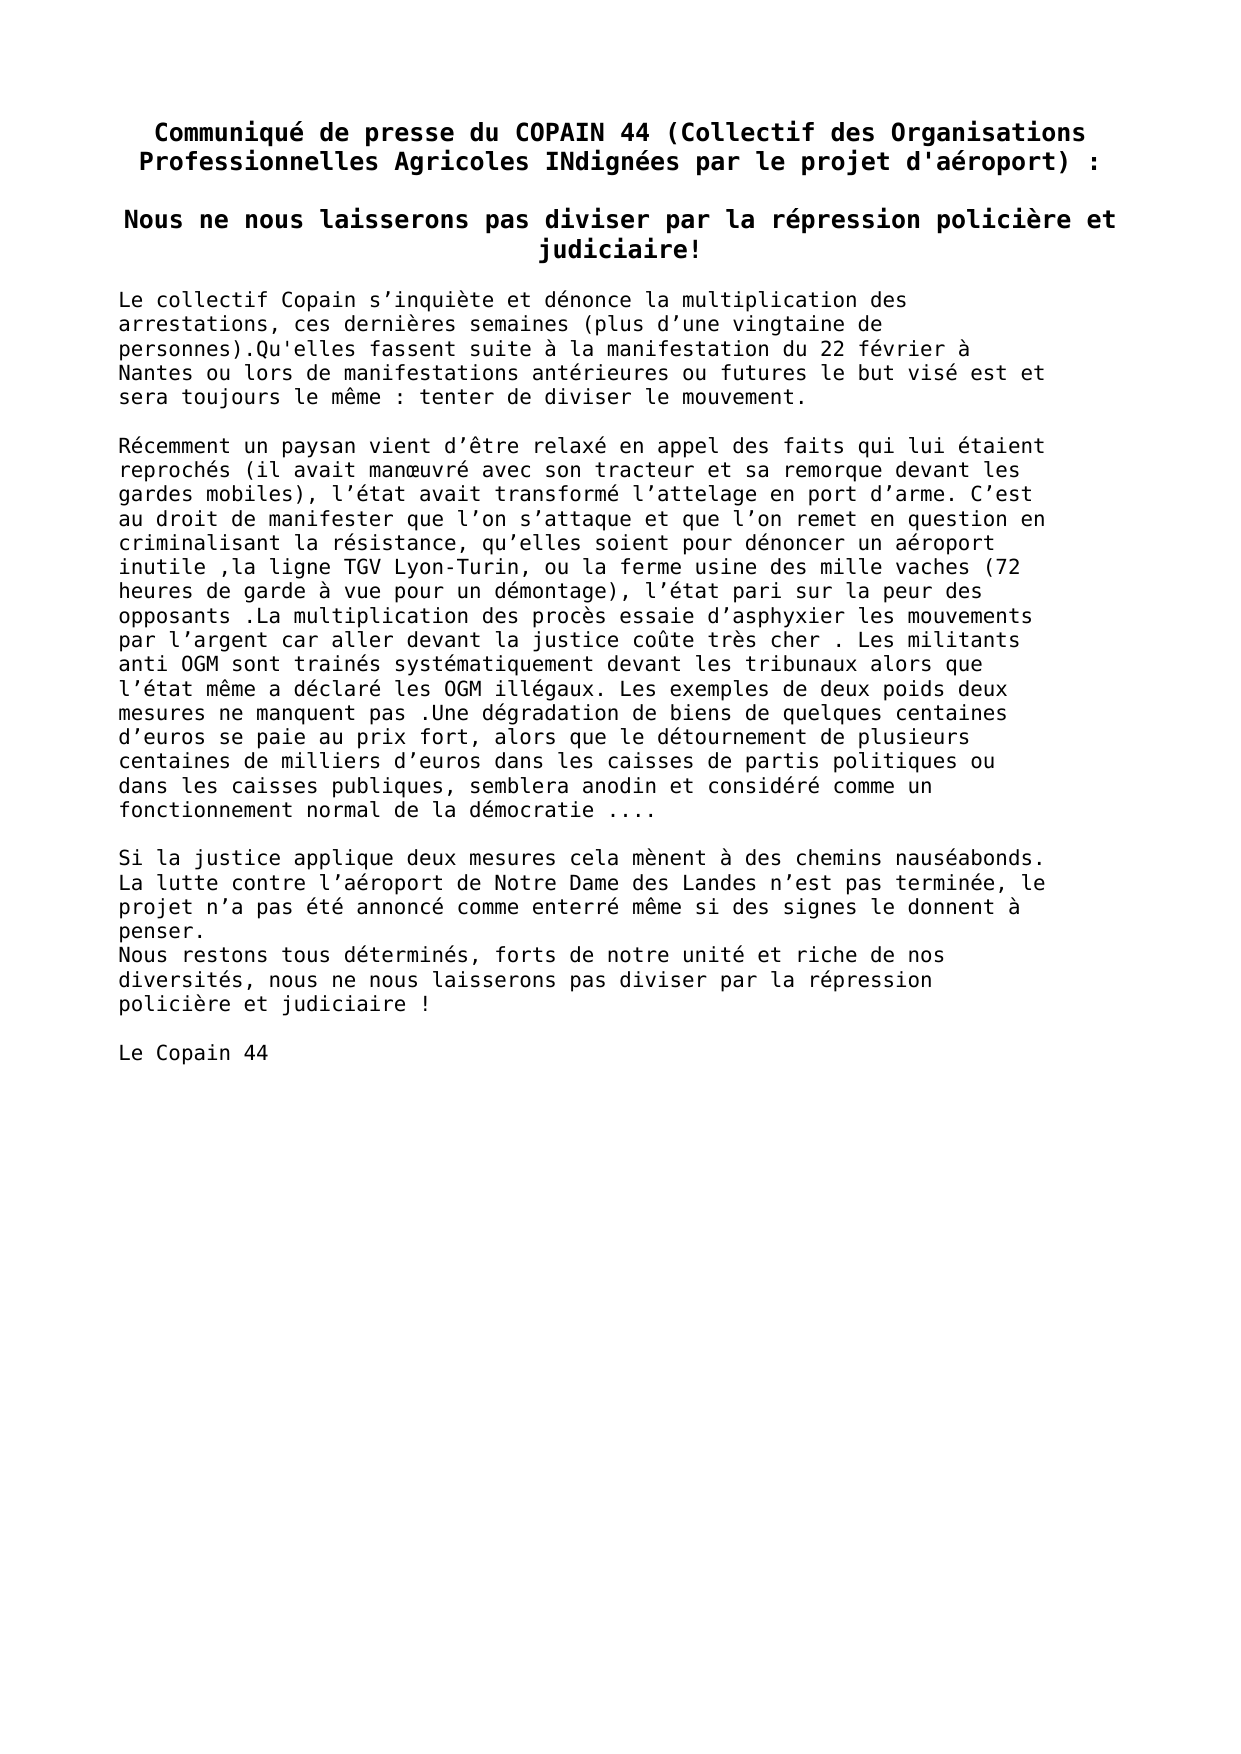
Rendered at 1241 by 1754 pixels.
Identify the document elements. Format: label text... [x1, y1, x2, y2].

text projet n’a pas été annoncé comme enterré même si des signes le donnent à [118, 895, 1122, 919]
text arrestations, ces dernières semaines (plus d’une vingtaine de [118, 312, 1122, 337]
text dans les caisses publiques, semblera anodin et considéré comme un [118, 774, 1122, 798]
text inutile ,la ligne TGV Lyon-Turin, ou la ferme usine des mille vaches (72 [118, 555, 1122, 579]
text criminalisant la résistance, qu’elles soient pour dénoncer un aéroport [118, 531, 1122, 555]
text fonctionnement normal de la démocratie .... [118, 798, 1122, 822]
text par l’argent car aller devant la justice coûte très cher . Les militants [118, 628, 1122, 652]
text judiciaire! [118, 235, 1122, 264]
text l’état même a déclaré les OGM illégaux. Les exemples de deux poids deux [118, 677, 1122, 701]
text mesures ne manquent pas .Une dégradation de biens de quelques centaines [118, 701, 1122, 725]
text gardes mobiles), l’état avait transformé l’attelage en port d’arme. C’est [118, 482, 1122, 507]
text Nantes ou lors de manifestations antérieures ou futures le but visé est et [118, 361, 1122, 385]
text heures de garde à vue pour un démontage), l’état pari sur la peur des [118, 579, 1122, 604]
text sera toujours le même : tenter de diviser le mouvement. [118, 385, 1122, 409]
text anti OGM sont trainés systématiquement devant les tribunaux alors que [118, 652, 1122, 677]
text Nous ne nous laisserons pas diviser par la répression policière et [118, 206, 1122, 235]
text Communiqué de presse du COPAIN 44 (Collectif des Organisations [118, 118, 1122, 147]
text diversités, nous ne nous laisserons pas diviser par la répression [118, 968, 1122, 992]
text au droit de manifester que l’on s’attaque et que l’on remet en question en [118, 507, 1122, 531]
text Récemment un paysan vient d’être relaxé en appel des faits qui lui étaient [118, 434, 1122, 458]
text opposants .La multiplication des procès essaie d’asphyxier les mouvements [118, 604, 1122, 628]
text centaines de milliers d’euros dans les caisses de partis politiques ou [118, 749, 1122, 774]
text Le collectif Copain s’inquiète et dénonce la multiplication des [118, 288, 1122, 312]
text Professionnelles Agricoles INdignées par le projet d'aéroport) : [118, 147, 1122, 176]
text personnes).Qu'elles fassent suite à la manifestation du 22 février à [118, 337, 1122, 361]
text Si la justice applique deux mesures cela mènent à des chemins nauséabonds. [118, 846, 1122, 871]
text d’euros se paie au prix fort, alors que le détournement de plusieurs [118, 725, 1122, 749]
text Le Copain 44 [118, 1041, 1122, 1065]
text Nous restons tous déterminés, forts de notre unité et riche de nos [118, 943, 1122, 968]
text La lutte contre l’aéroport de Notre Dame des Landes n’est pas terminée, le [118, 871, 1122, 895]
text policière et judiciaire ! [118, 992, 1122, 1016]
text penser. [118, 919, 1122, 943]
text reprochés (il avait manœuvré avec son tracteur et sa remorque devant les [118, 458, 1122, 482]
